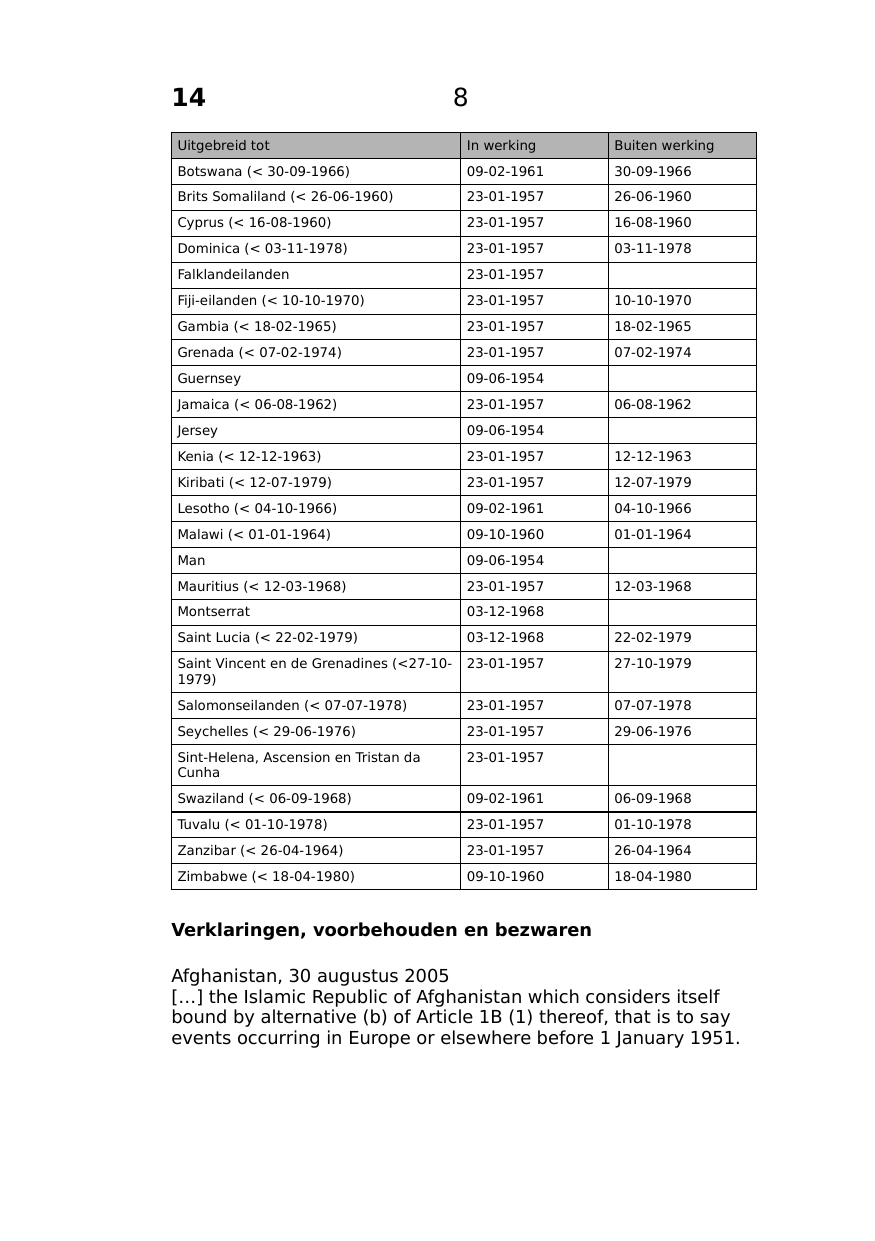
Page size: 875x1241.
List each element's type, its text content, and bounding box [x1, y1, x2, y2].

table_cell 23-01-1957 [461, 574, 608, 599]
table_cell Fiji-eilanden (< 10-10-1970) [172, 289, 460, 313]
table_cell Malawi (< 01-01-1964) [172, 522, 460, 547]
table_cell 18-04-1980 [609, 864, 756, 889]
table_cell 23-01-1957 [461, 838, 608, 863]
table_cell 23-01-1957 [461, 719, 608, 744]
table_cell 01-10-1978 [609, 813, 756, 837]
subtitle Verklaringen, voorbehouden en bezwaren [171, 920, 756, 941]
table_cell Falklandeilanden [172, 263, 460, 287]
table_cell [609, 600, 756, 625]
table_cell 09-06-1954 [461, 418, 608, 443]
table_cell Kiribati (< 12-07-1979) [172, 470, 460, 495]
table_cell 23-01-1957 [461, 652, 608, 692]
table_cell Botswana (< 30-09-1966) [172, 159, 460, 184]
table_cell 12-12-1963 [609, 444, 756, 469]
table_cell 09-06-1954 [461, 548, 608, 573]
table_cell Swaziland (< 06-09-1968) [172, 786, 460, 811]
table_header Uitgebreid tot [172, 133, 460, 158]
table_cell 23-01-1957 [461, 444, 608, 469]
table_cell Seychelles (< 29-06-1976) [172, 719, 460, 744]
table_cell Brits Somaliland (< 26-06-1960) [172, 185, 460, 210]
table_cell 23-01-1957 [461, 237, 608, 262]
table_cell 09-02-1961 [461, 786, 608, 811]
table_cell 03-12-1968 [461, 600, 608, 625]
table_cell [609, 548, 756, 573]
table_cell Grenada (< 07-02-1974) [172, 340, 460, 365]
table_cell 07-02-1974 [609, 340, 756, 365]
table_cell Sint-Helena, Ascension en Tristan da Cunha [172, 745, 460, 785]
table_cell Jamaica (< 06-08-1962) [172, 392, 460, 417]
table_cell 06-08-1962 [609, 392, 756, 417]
table_cell 12-03-1968 [609, 574, 756, 599]
table_cell [609, 263, 756, 287]
table_cell 26-04-1964 [609, 838, 756, 863]
table_cell [609, 418, 756, 443]
table_cell 23-01-1957 [461, 813, 608, 837]
table_cell 18-02-1965 [609, 315, 756, 339]
table_cell Montserrat [172, 600, 460, 625]
table_cell 01-01-1964 [609, 522, 756, 547]
table_cell Zimbabwe (< 18-04-1980) [172, 864, 460, 889]
table_cell Cyprus (< 16-08-1960) [172, 211, 460, 236]
table_cell 10-10-1970 [609, 289, 756, 313]
table_cell Zanzibar (< 26-04-1964) [172, 838, 460, 863]
table_cell [609, 745, 756, 785]
text Afghanistan, 30 augustus 2005 [171, 966, 756, 987]
table_cell 23-01-1957 [461, 315, 608, 339]
table_cell 23-01-1957 [461, 693, 608, 718]
table_cell 07-07-1978 [609, 693, 756, 718]
table_cell 23-01-1957 [461, 263, 608, 287]
table_cell Saint Vincent en de Grenadines (<27-10-1979) [172, 652, 460, 692]
table_cell 22-02-1979 [609, 626, 756, 651]
table_cell 12-07-1979 [609, 470, 756, 495]
table_cell Mauritius (< 12-03-1968) [172, 574, 460, 599]
table_cell 09-10-1960 [461, 522, 608, 547]
table_cell Kenia (< 12-12-1963) [172, 444, 460, 469]
table_cell 03-12-1968 [461, 626, 608, 651]
table_cell 23-01-1957 [461, 392, 608, 417]
table_cell 04-10-1966 [609, 496, 756, 521]
table_cell 23-01-1957 [461, 289, 608, 313]
table_cell Dominica (< 03-11-1978) [172, 237, 460, 262]
table_cell Saint Lucia (< 22-02-1979) [172, 626, 460, 651]
table_cell Guernsey [172, 366, 460, 391]
table_cell 23-01-1957 [461, 211, 608, 236]
table_cell 23-01-1957 [461, 470, 608, 495]
table_cell 27-10-1979 [609, 652, 756, 692]
table_cell [609, 366, 756, 391]
table_cell 09-02-1961 [461, 159, 608, 184]
table_cell 16-08-1960 [609, 211, 756, 236]
table_cell Man [172, 548, 460, 573]
table_cell Tuvalu (< 01-10-1978) [172, 813, 460, 837]
table_cell 09-02-1961 [461, 496, 608, 521]
table_cell 30-09-1966 [609, 159, 756, 184]
table_cell Jersey [172, 418, 460, 443]
table_cell 23-01-1957 [461, 185, 608, 210]
table_header In werking [461, 133, 608, 158]
table_cell Lesotho (< 04-10-1966) [172, 496, 460, 521]
table_cell 29-06-1976 [609, 719, 756, 744]
table_cell 26-06-1960 [609, 185, 756, 210]
table_cell 23-01-1957 [461, 745, 608, 785]
table_cell 23-01-1957 [461, 340, 608, 365]
text […] the Islamic Republic of Afghanistan which considers itself bound by alternative (b) of Article 1B (1) thereof, that is to say events occurring in Europe or elsewhere before 1 January 1951. [171, 987, 756, 1049]
table_cell Gambia (< 18-02-1965) [172, 315, 460, 339]
table_cell 06-09-1968 [609, 786, 756, 811]
table_cell Salomonseilanden (< 07-07-1978) [172, 693, 460, 718]
table_cell 03-11-1978 [609, 237, 756, 262]
table_cell 09-06-1954 [461, 366, 608, 391]
table_cell 09-10-1960 [461, 864, 608, 889]
table_header Buiten werking [609, 133, 756, 158]
